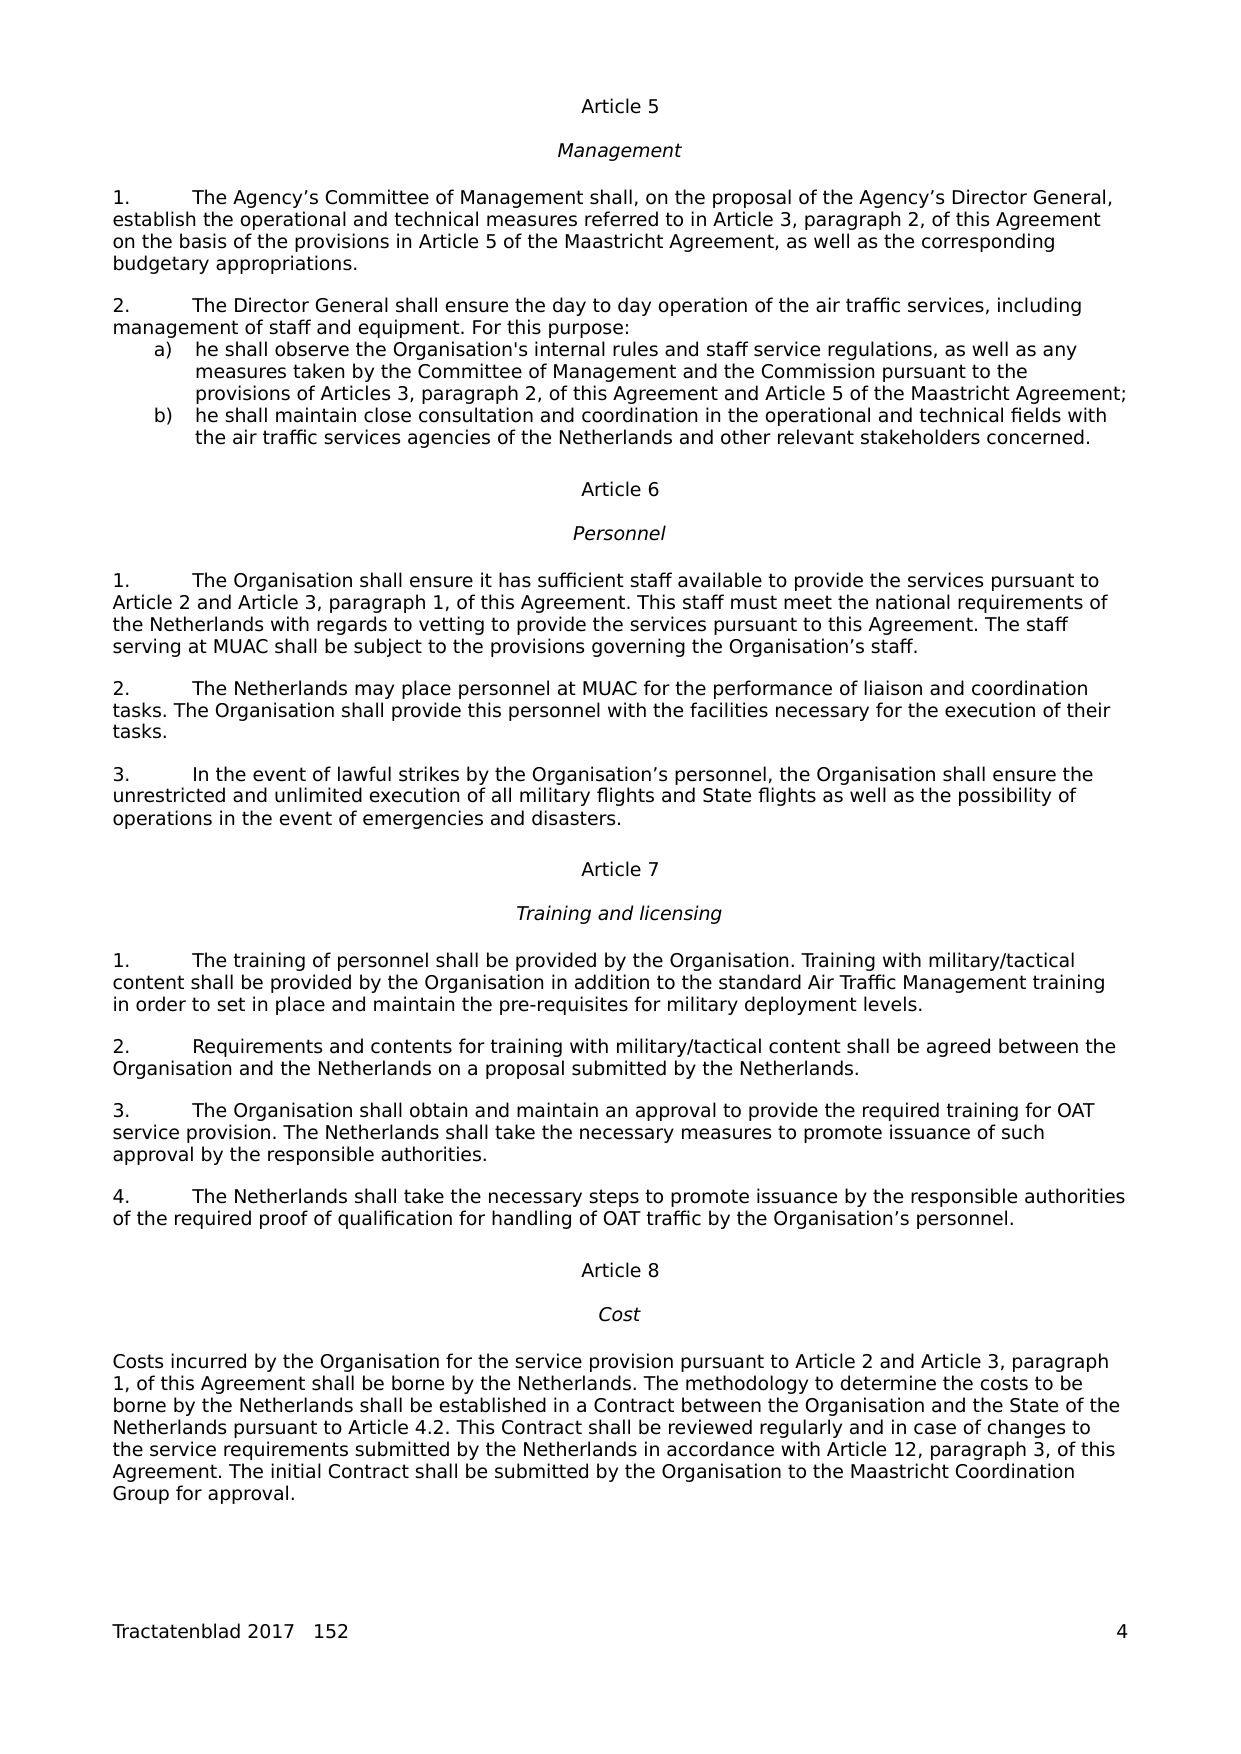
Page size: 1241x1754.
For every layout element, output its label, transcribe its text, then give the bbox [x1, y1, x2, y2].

text 1. The Agency’s Committee of Management shall, on the proposal of the Agency’s Director General, establish the operational and technical measures referred to in Article 3, paragraph 2, of this Agreement on the basis of the provisions in Article 5 of the Maastricht Agreement, as well as the corresponding budgetary appropriations. [112, 187, 1128, 275]
text 1. The training of personnel shall be provided by the Organisation. Training with military/tactical content shall be provided by the Organisation in addition to the standard Air Traffic Management training in order to set in place and maintain the pre-requisites for military deployment levels. [112, 950, 1128, 1016]
subtitle Article 7 Training and licensing [112, 859, 1128, 925]
text 2. Requirements and contents for training with military/tactical content shall be agreed between the Organisation and the Netherlands on a proposal submitted by the Netherlands. [112, 1036, 1128, 1080]
text 3. In the event of lawful strikes by the Organisation’s personnel, the Organisation shall ensure the unrestricted and unlimited execution of all military flights and State flights as well as the possibility of operations in the event of emergencies and disasters. [112, 763, 1128, 829]
subtitle Article 6 Personnel [112, 479, 1128, 544]
text 3. The Organisation shall obtain and maintain an approval to provide the required training for OAT service provision. The Netherlands shall take the necessary measures to promote issuance of such approval by the responsible authorities. [112, 1100, 1128, 1166]
text b) he shall maintain close consultation and coordination in the operational and technical fields with the air traffic services agencies of the Netherlands and other relevant stakeholders concerned. [153, 405, 1128, 449]
text 2. The Director General shall ensure the day to day operation of the air traffic services, including management of staff and equipment. For this purpose: [112, 295, 1128, 339]
subtitle Article 8 Cost [112, 1260, 1128, 1326]
text Costs incurred by the Organisation for the service provision pursuant to Article 2 and Article 3, paragraph 1, of this Agreement shall be borne by the Netherlands. The methodology to determine the costs to be borne by the Netherlands shall be established in a Contract between the Organisation and the State of the Netherlands pursuant to Article 4.2. This Contract shall be reviewed regularly and in case of changes to the service requirements submitted by the Netherlands in accordance with Article 12, paragraph 3, of this Agreement. The initial Contract shall be submitted by the Organisation to the Maastricht Coordination Group for approval. [112, 1351, 1128, 1505]
text 1. The Organisation shall ensure it has sufficient staff available to provide the services pursuant to Article 2 and Article 3, paragraph 1, of this Agreement. This staff must meet the national requirements of the Netherlands with regards to vetting to provide the services pursuant to this Agreement. The staff serving at MUAC shall be subject to the provisions governing the Organisation’s staff. [112, 569, 1128, 657]
subtitle Article 5 Management [112, 96, 1128, 162]
text a) he shall observe the Organisation's internal rules and staff service regulations, as well as any measures taken by the Committee of Management and the Commission pursuant to the provisions of Articles 3, paragraph 2, of this Agreement and Article 5 of the Maastricht Agreement; [153, 339, 1128, 405]
text 2. The Netherlands may place personnel at MUAC for the performance of liaison and coordination tasks. The Organisation shall provide this personnel with the facilities necessary for the execution of their tasks. [112, 677, 1128, 743]
text 4. The Netherlands shall take the necessary steps to promote issuance by the responsible authorities of the required proof of qualification for handling of OAT traffic by the Organisation’s personnel. [112, 1186, 1128, 1230]
